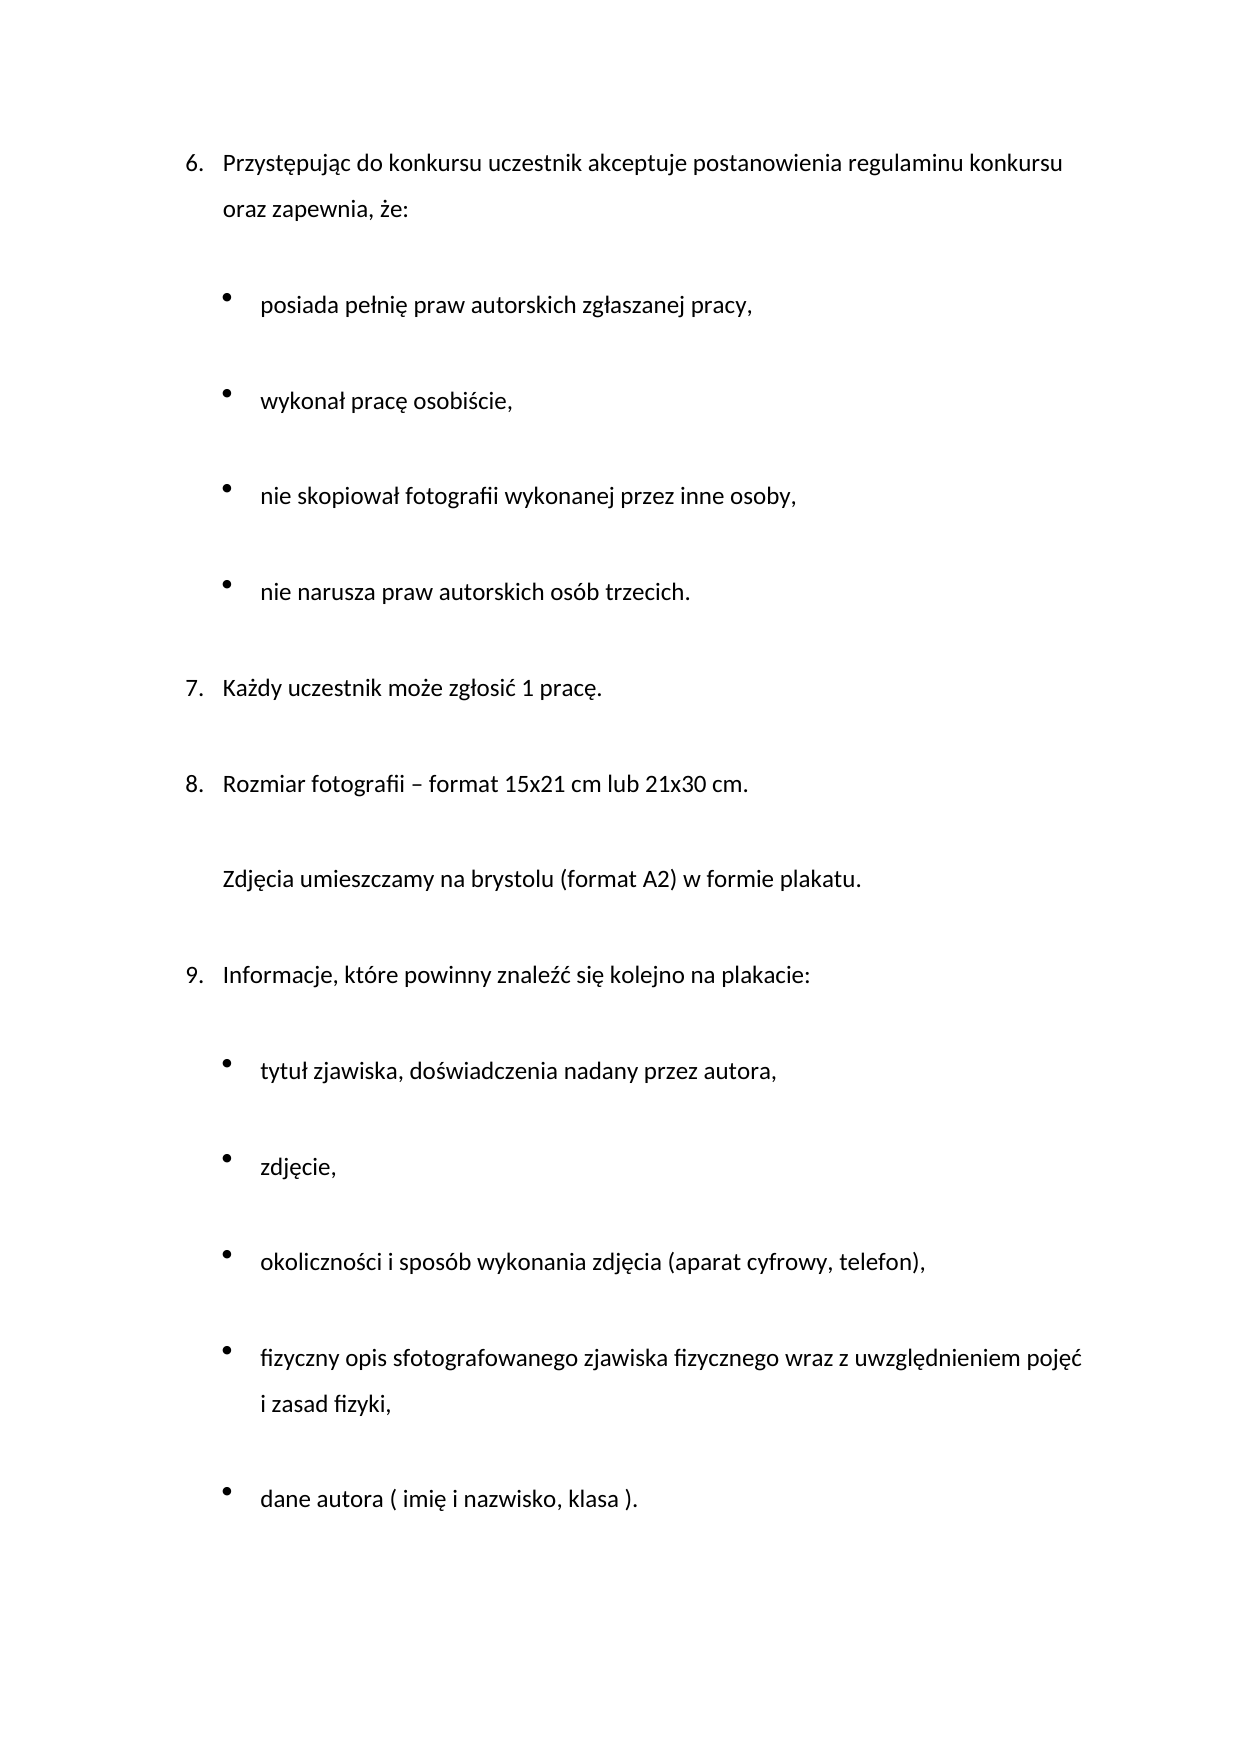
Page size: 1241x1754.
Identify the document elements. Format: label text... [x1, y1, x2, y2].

list Przystępując do konkursu uczestnik akceptuje postanowienia regulaminu konkursu oraz zapewnia, że: [185, 148, 1093, 224]
list Zdjęcia umieszczamy na brystolu (format A2) w formie plakatu. [223, 863, 1093, 894]
list fizyczny opis sfotografowanego zjawiska fizycznego wraz z uwzględnieniem pojęć i zasad fizyki, [223, 1342, 1093, 1418]
list tytuł zjawiska, doświadczenia nadany przez autora, [223, 1055, 1093, 1085]
list nie skopiował fotografii wykonanej przez inne osoby, [223, 481, 1093, 511]
list Informacje, które powinny znaleźć się kolejno na plakacie: [185, 959, 1093, 990]
list Rozmiar fotografii – format 15x21 cm lub 21x30 cm. [185, 768, 1093, 798]
list nie narusza praw autorskich osób trzecich. [223, 576, 1093, 607]
list okoliczności i sposób wykonania zdjęcia (aparat cyfrowy, telefon), [223, 1246, 1093, 1277]
list zdjęcie, [223, 1151, 1093, 1181]
list wykonał pracę osobiście, [223, 385, 1093, 415]
list dane autora ( imię i nazwisko, klasa ). [223, 1483, 1093, 1514]
list posiada pełnię praw autorskich zgłaszanej pracy, [223, 289, 1093, 319]
list Każdy uczestnik może zgłosić 1 pracę. [185, 672, 1093, 702]
